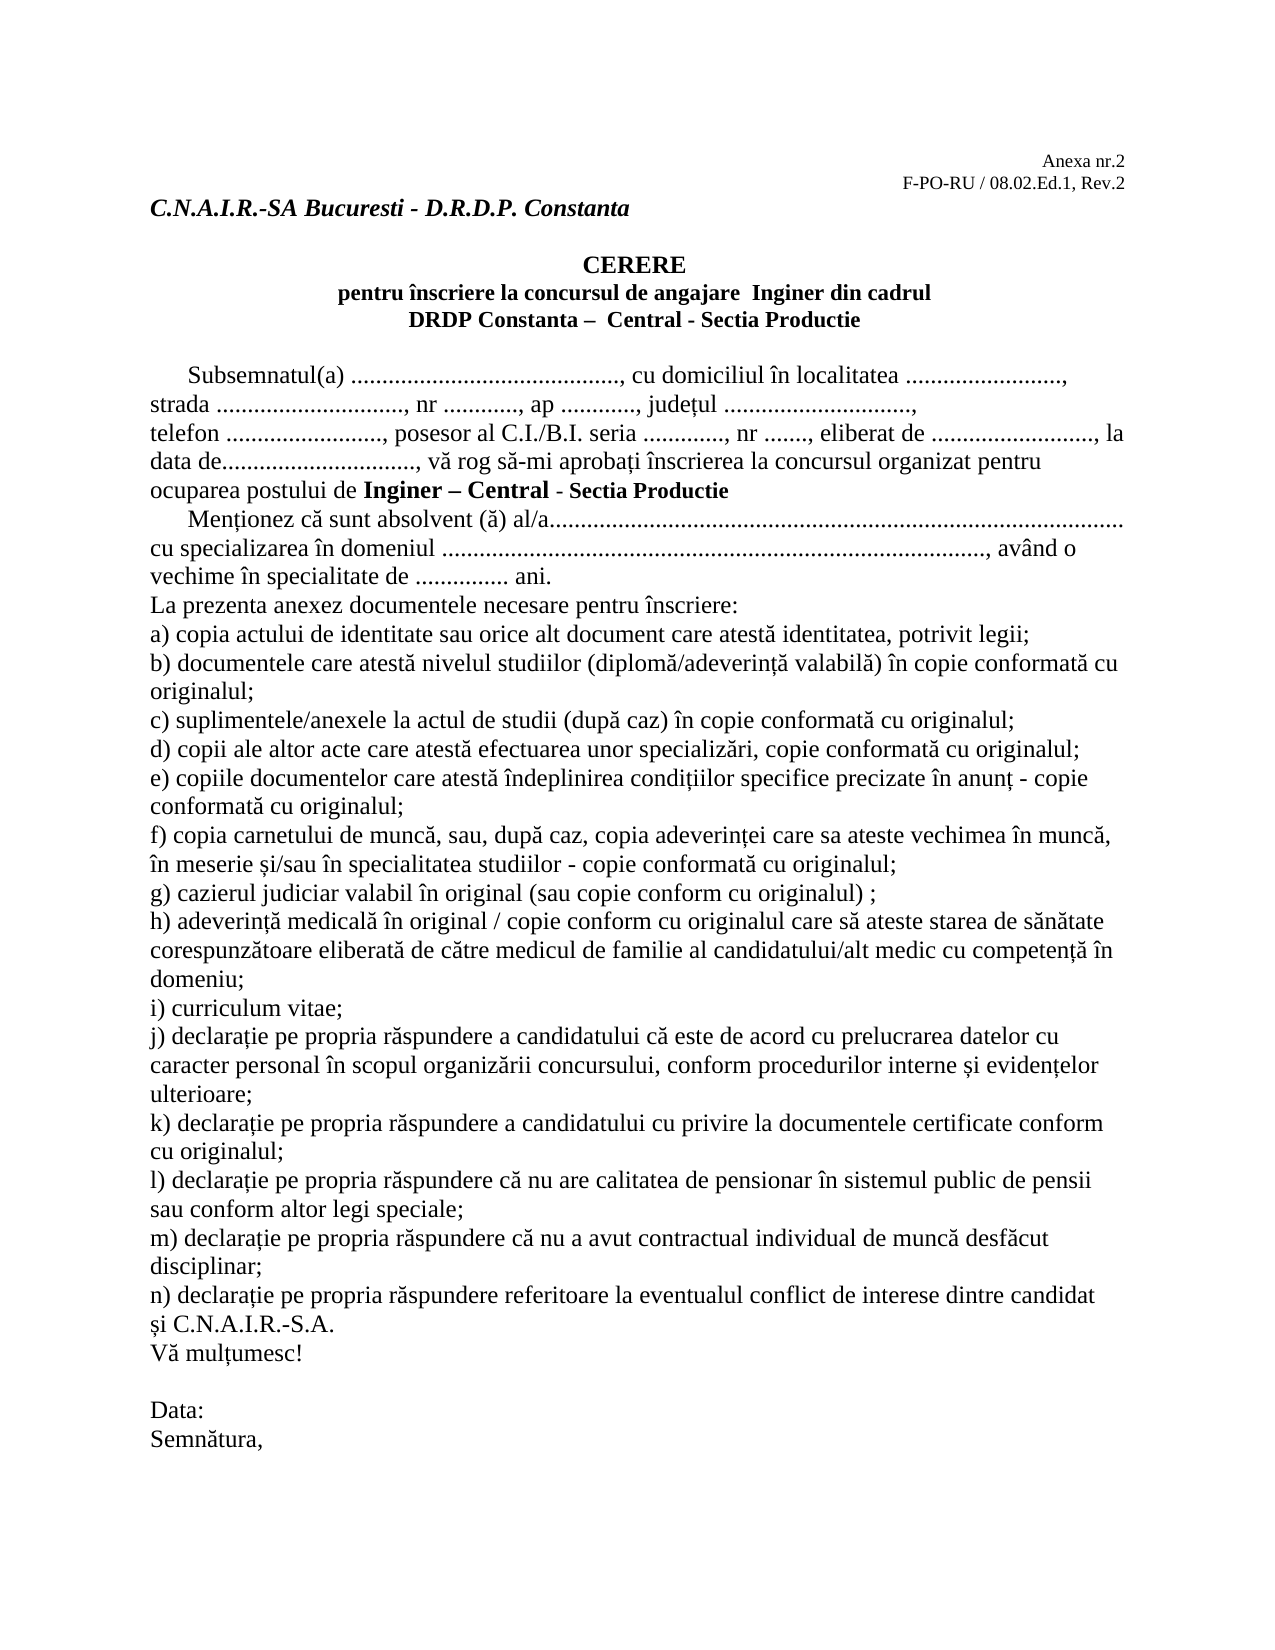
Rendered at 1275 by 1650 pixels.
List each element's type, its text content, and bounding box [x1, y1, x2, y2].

text La prezenta anexez documentele necesare pentru înscriere: [150, 590, 1125, 619]
text C.N.A.I.R.-SA Bucuresti - D.R.D.P. Constanta [150, 193, 1125, 222]
text a) copia actului de identitate sau orice alt document care atestă identitatea, potrivit legii; b) documentele care atestă nivelul studiilor (diplomă/adeverință valabilă) în copie conformată cu originalul; c) suplimentele/anexele la actul de studii (după caz) în copie conformată cu originalul; d) copii ale altor acte care atestă efectuarea unor specializări, copie conformată cu originalul; e) copiile documentelor care atestă îndeplinirea condițiilor specifice precizate în anunț - copie conformată cu originalul; f) copia carnetului de muncă, sau, după caz, copia adeverinței care sa ateste vechimea în muncă, în meserie și/sau în specialitatea studiilor - copie conformată cu originalul; g) cazierul judiciar valabil în original (sau copie conform cu originalul) ; h) adeverință medicală în original / copie conform cu originalul care să ateste starea de sănătate corespunzătoare eliberată de către medicul de familie al candidatului/alt medic cu competență în domeniu; i) curriculum vitae; j) declarație pe propria răspundere a candidatului că este de acord cu prelucrarea datelor cu caracter personal în scopul organizării concursului, conform procedurilor interne și evidențelor ulterioare; [150, 619, 1125, 1108]
text k) declarație pe propria răspundere a candidatului cu privire la documentele certificate conform cu originalul; [150, 1108, 1125, 1165]
text Data: Semnătura, [150, 1395, 1116, 1453]
text Anexa nr.2 [150, 150, 1125, 172]
text F-PO-RU / 08.02.Ed.1, Rev.2 [150, 172, 1125, 193]
text CERERE pentru înscriere la concursul de angajare Inginer din cadrul [150, 251, 1125, 306]
text n) declarație pe propria răspundere referitoare la eventualul conflict de interese dintre candidat și C.N.A.I.R.-S.A. [150, 1280, 1116, 1338]
text Vă mulțumesc! [150, 1338, 1116, 1366]
text m) declarație pe propria răspundere că nu a avut contractual individual de muncă desfăcut disciplinar; [150, 1223, 1125, 1280]
text DRDP Constanta – Central - Sectia Productie [150, 306, 1125, 332]
text Subsemnatul(a) ..........................................., cu domiciliul în localitatea ........................., strada .............................., nr ............, ap ............, județul .............................., telefon ........................., posesor al C.I./B.I. seria ............., nr ......., eliberat de .........................., la data de..............................., vă rog să-mi aprobați înscrierea la concursul organizat pentru ocuparea postului de Inginer – Central - Sectia Productie [150, 360, 1125, 504]
text l) declarație pe propria răspundere că nu are calitatea de pensionar în sistemul public de pensii sau conform altor legi speciale; [150, 1165, 1116, 1223]
text Menționez că sunt absolvent (ă) al/a............................................................................................ cu specializarea în domeniul ......................................................................................., având o vechime în specialitate de ............... ani. [150, 504, 1125, 590]
